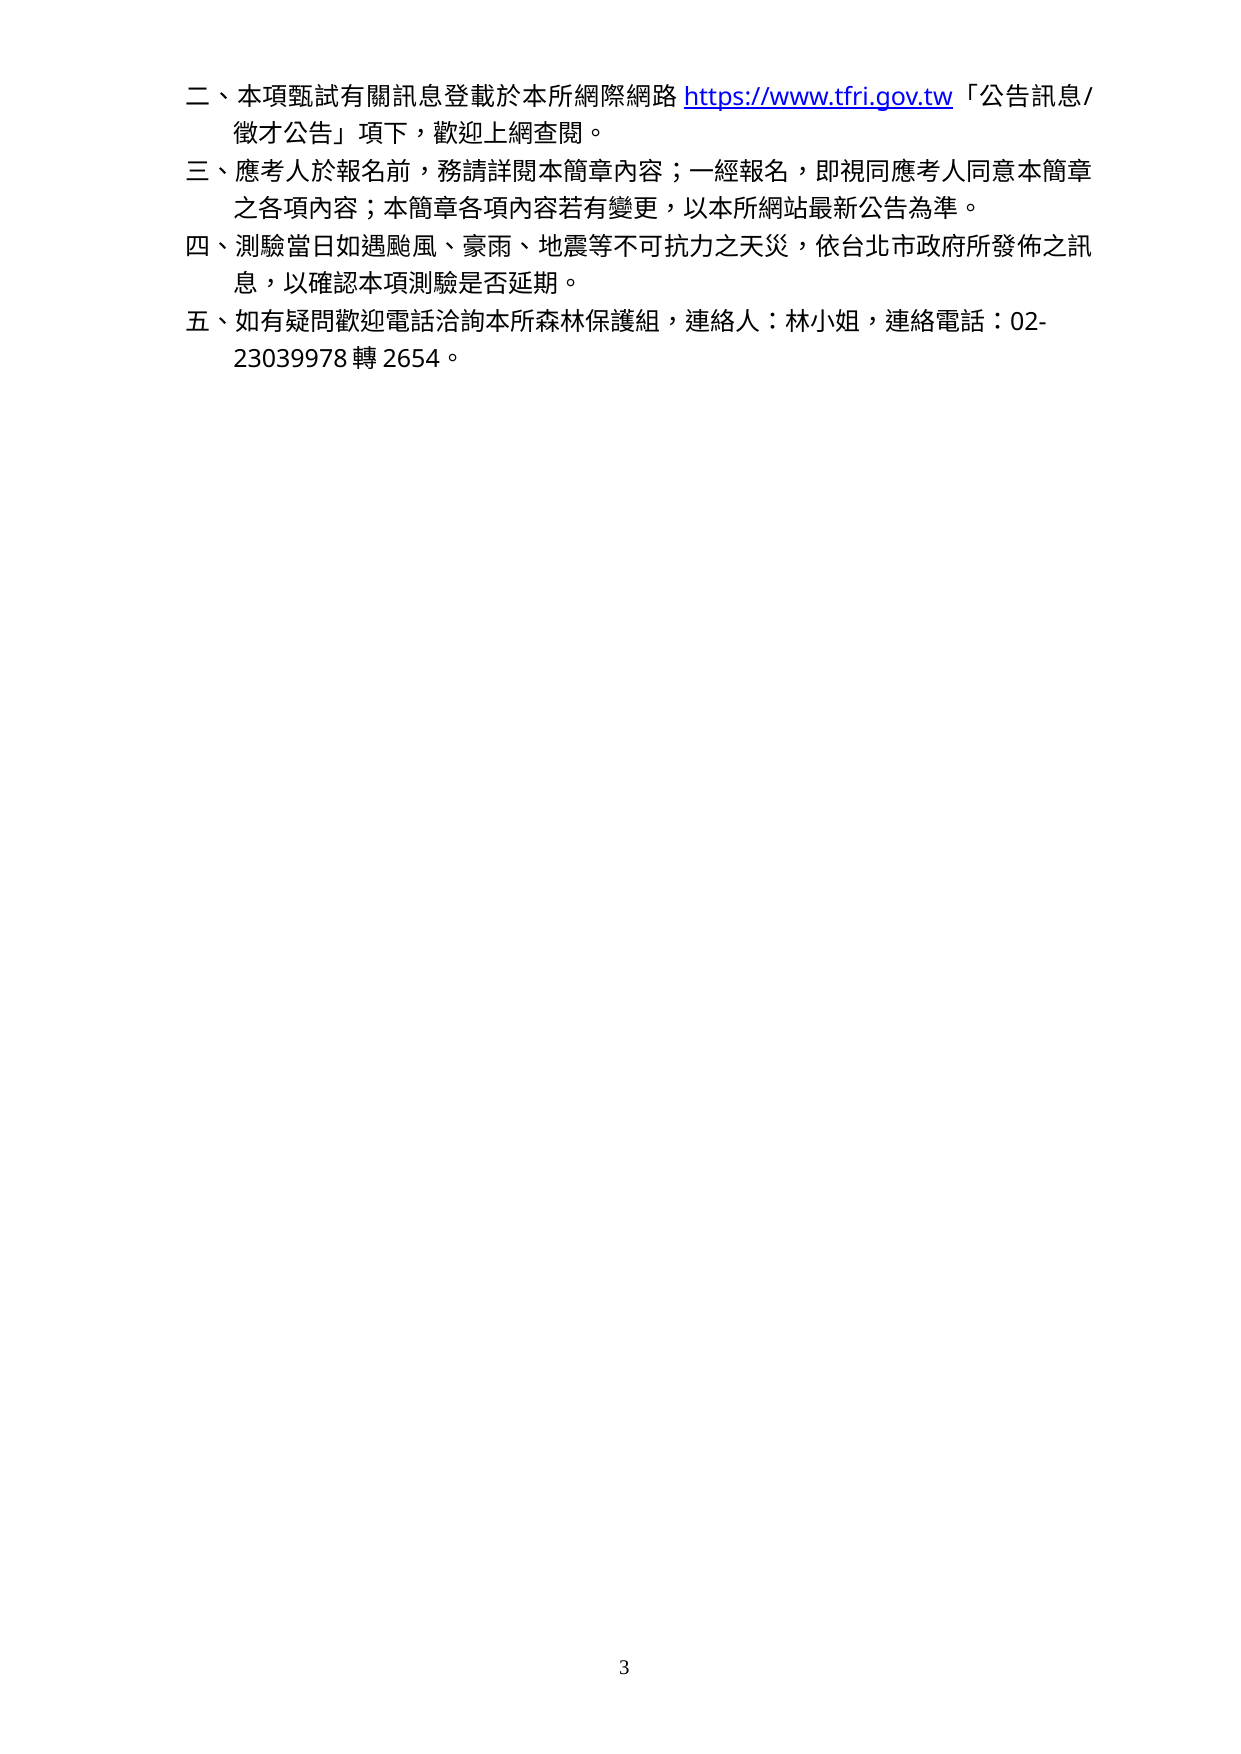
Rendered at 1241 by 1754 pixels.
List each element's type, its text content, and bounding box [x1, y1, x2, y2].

text 五、如有疑問歡迎電話洽詢本所森林保護組，連絡人：林小姐，連絡電話：02-23039978轉2654。 [185, 300, 1092, 375]
text 三、應考人於報名前，務請詳閱本簡章內容；一經報名，即視同應考人同意本簡章之各項內容；本簡章各項內容若有變更，以本所網站最新公告為準。 [185, 150, 1092, 225]
text 四、測驗當日如遇颱風、豪雨、地震等不可抗力之天災，依台北市政府所發佈之訊息，以確認本項測驗是否延期。 [185, 225, 1092, 300]
text 二、本項甄試有關訊息登載於本所網際網路https://www.tfri.gov.tw「公告訊息/徵才公告」項下，歡迎上網查閱。 [185, 75, 1092, 150]
